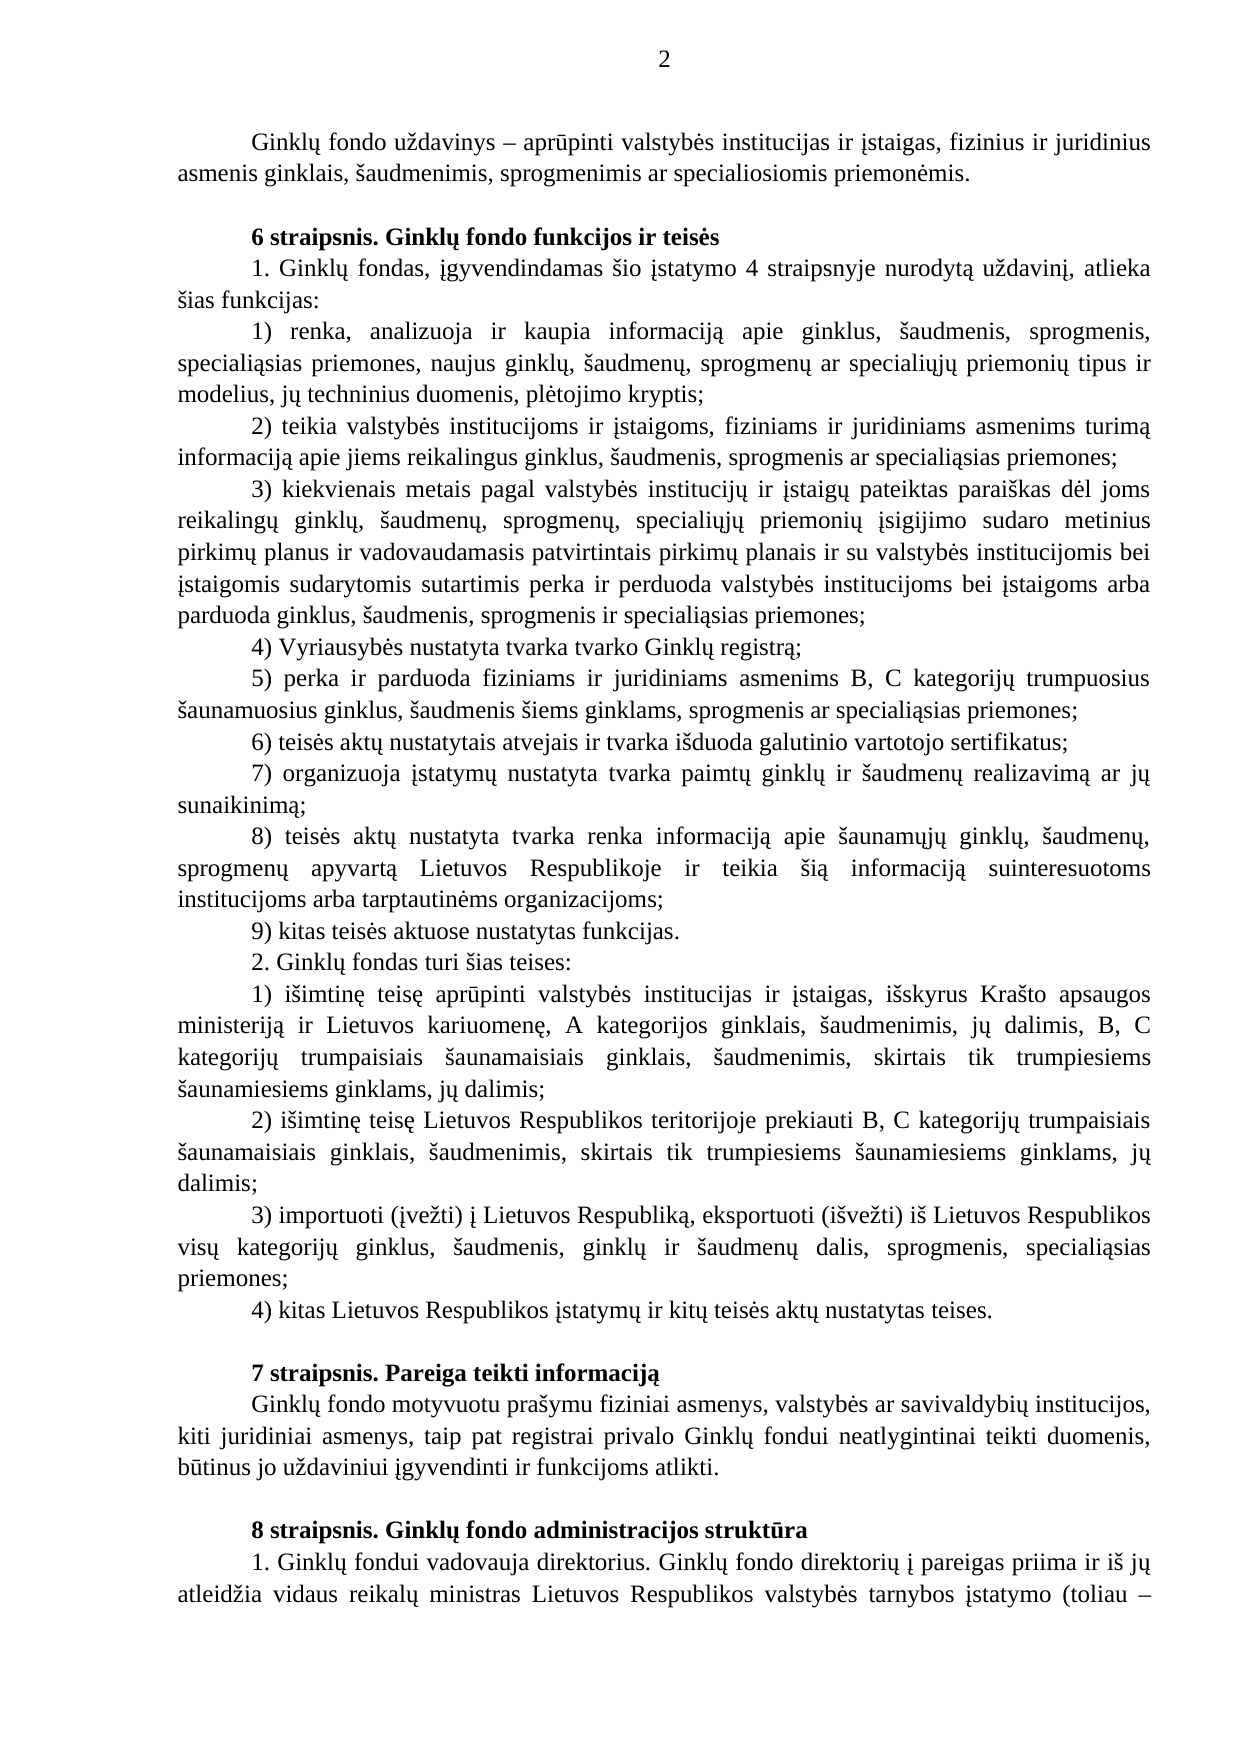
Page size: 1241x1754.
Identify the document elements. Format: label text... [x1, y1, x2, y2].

text 2. Ginklų fondas turi šias teises: [177, 947, 1152, 976]
text 1. Ginklų fondas, įgyvendindamas šio įstatymo 4 straipsnyje nurodytą uždavinį, atlieka šias funkcijas: [177, 253, 1152, 313]
text 7 straipsnis. Pareiga teikti informaciją [177, 1358, 1152, 1387]
text 9) kitas teisės aktuose nustatytas funkcijas. [177, 916, 1152, 945]
text 4) kitas Lietuvos Respublikos įstatymų ir kitų teisės aktų nustatytas teises. [177, 1295, 1152, 1323]
text 4) Vyriausybės nustatyta tvarka tvarko Ginklų registrą; [177, 632, 1152, 661]
text 3) importuoti (įvežti) į Lietuvos Respubliką, eksportuoti (išvežti) iš Lietuvos Respublikos visų kategorijų ginklus, šaudmenis, ginklų ir šaudmenų dalis, sprogmenis, specialiąsias priemones; [177, 1200, 1152, 1292]
text 7) organizuoja įstatymų nustatyta tvarka paimtų ginklų ir šaudmenų realizavimą ar jų sunaikinimą; [177, 758, 1152, 818]
text 8 straipsnis. Ginklų fondo administracijos struktūra [177, 1516, 1152, 1544]
text 6) teisės aktų nustatytais atvejais ir tvarka išduoda galutinio vartotojo sertifikatus; [177, 727, 1152, 755]
text 1) išimtinę teisę aprūpinti valstybės institucijas ir įstaigas, išskyrus Krašto apsaugos ministeriją ir Lietuvos kariuomenę, A kategorijos ginklais, šaudmenimis, jų dalimis, B, C kategorijų trumpaisiais šaunamaisiais ginklais, šaudmenimis, skirtais tik trumpiesiems šaunamiesiems ginklams, jų dalimis; [177, 979, 1152, 1102]
text 2) teikia valstybės institucijoms ir įstaigoms, fiziniams ir juridiniams asmenims turimą informaciją apie jiems reikalingus ginklus, šaudmenis, sprogmenis ar specialiąsias priemones; [177, 411, 1152, 471]
text Ginklų fondo uždavinys – aprūpinti valstybės institucijas ir įstaigas, fizinius ir juridinius asmenis ginklais, šaudmenimis, sprogmenimis ar specialiosiomis priemonėmis. [177, 127, 1152, 187]
text 8) teisės aktų nustatyta tvarka renka informaciją apie šaunamųjų ginklų, šaudmenų, sprogmenų apyvartą Lietuvos Respublikoje ir teikia šią informaciją suinteresuotoms institucijoms arba tarptautinėms organizacijoms; [177, 821, 1152, 913]
text Ginklų fondo motyvuotu prašymu fiziniai asmenys, valstybės ar savivaldybių institucijos, kiti juridiniai asmenys, taip pat registrai privalo Ginklų fondui neatlygintinai teikti duomenis, būtinus jo uždaviniui įgyvendinti ir funkcijoms atlikti. [177, 1389, 1152, 1481]
text 5) perka ir parduoda fiziniams ir juridiniams asmenims B, C kategorijų trumpuosius šaunamuosius ginklus, šaudmenis šiems ginklams, sprogmenis ar specialiąsias priemones; [177, 663, 1152, 724]
text 1) renka, analizuoja ir kaupia informaciją apie ginklus, šaudmenis, sprogmenis, specialiąsias priemones, naujus ginklų, šaudmenų, sprogmenų ar specialiųjų priemonių tipus ir modelius, jų techninius duomenis, plėtojimo kryptis; [177, 316, 1152, 408]
text 6 straipsnis. Ginklų fondo funkcijos ir teisės [177, 222, 1152, 250]
text 1. Ginklų fondui vadovauja direktorius. Ginklų fondo direktorių į pareigas priima ir iš jų atleidžia vidaus reikalų ministras Lietuvos Respublikos valstybės tarnybos įstatymo (toliau – [177, 1547, 1152, 1607]
text 3) kiekvienais metais pagal valstybės institucijų ir įstaigų pateiktas paraiškas dėl joms reikalingų ginklų, šaudmenų, sprogmenų, specialiųjų priemonių įsigijimo sudaro metinius pirkimų planus ir vadovaudamasis patvirtintais pirkimų planais ir su valstybės institucijomis bei įstaigomis sudarytomis sutartimis perka ir perduoda valstybės institucijoms bei įstaigoms arba parduoda ginklus, šaudmenis, sprogmenis ir specialiąsias priemones; [177, 474, 1152, 629]
text 2) išimtinę teisę Lietuvos Respublikos teritorijoje prekiauti B, C kategorijų trumpaisiais šaunamaisiais ginklais, šaudmenimis, skirtais tik trumpiesiems šaunamiesiems ginklams, jų dalimis; [177, 1105, 1152, 1197]
